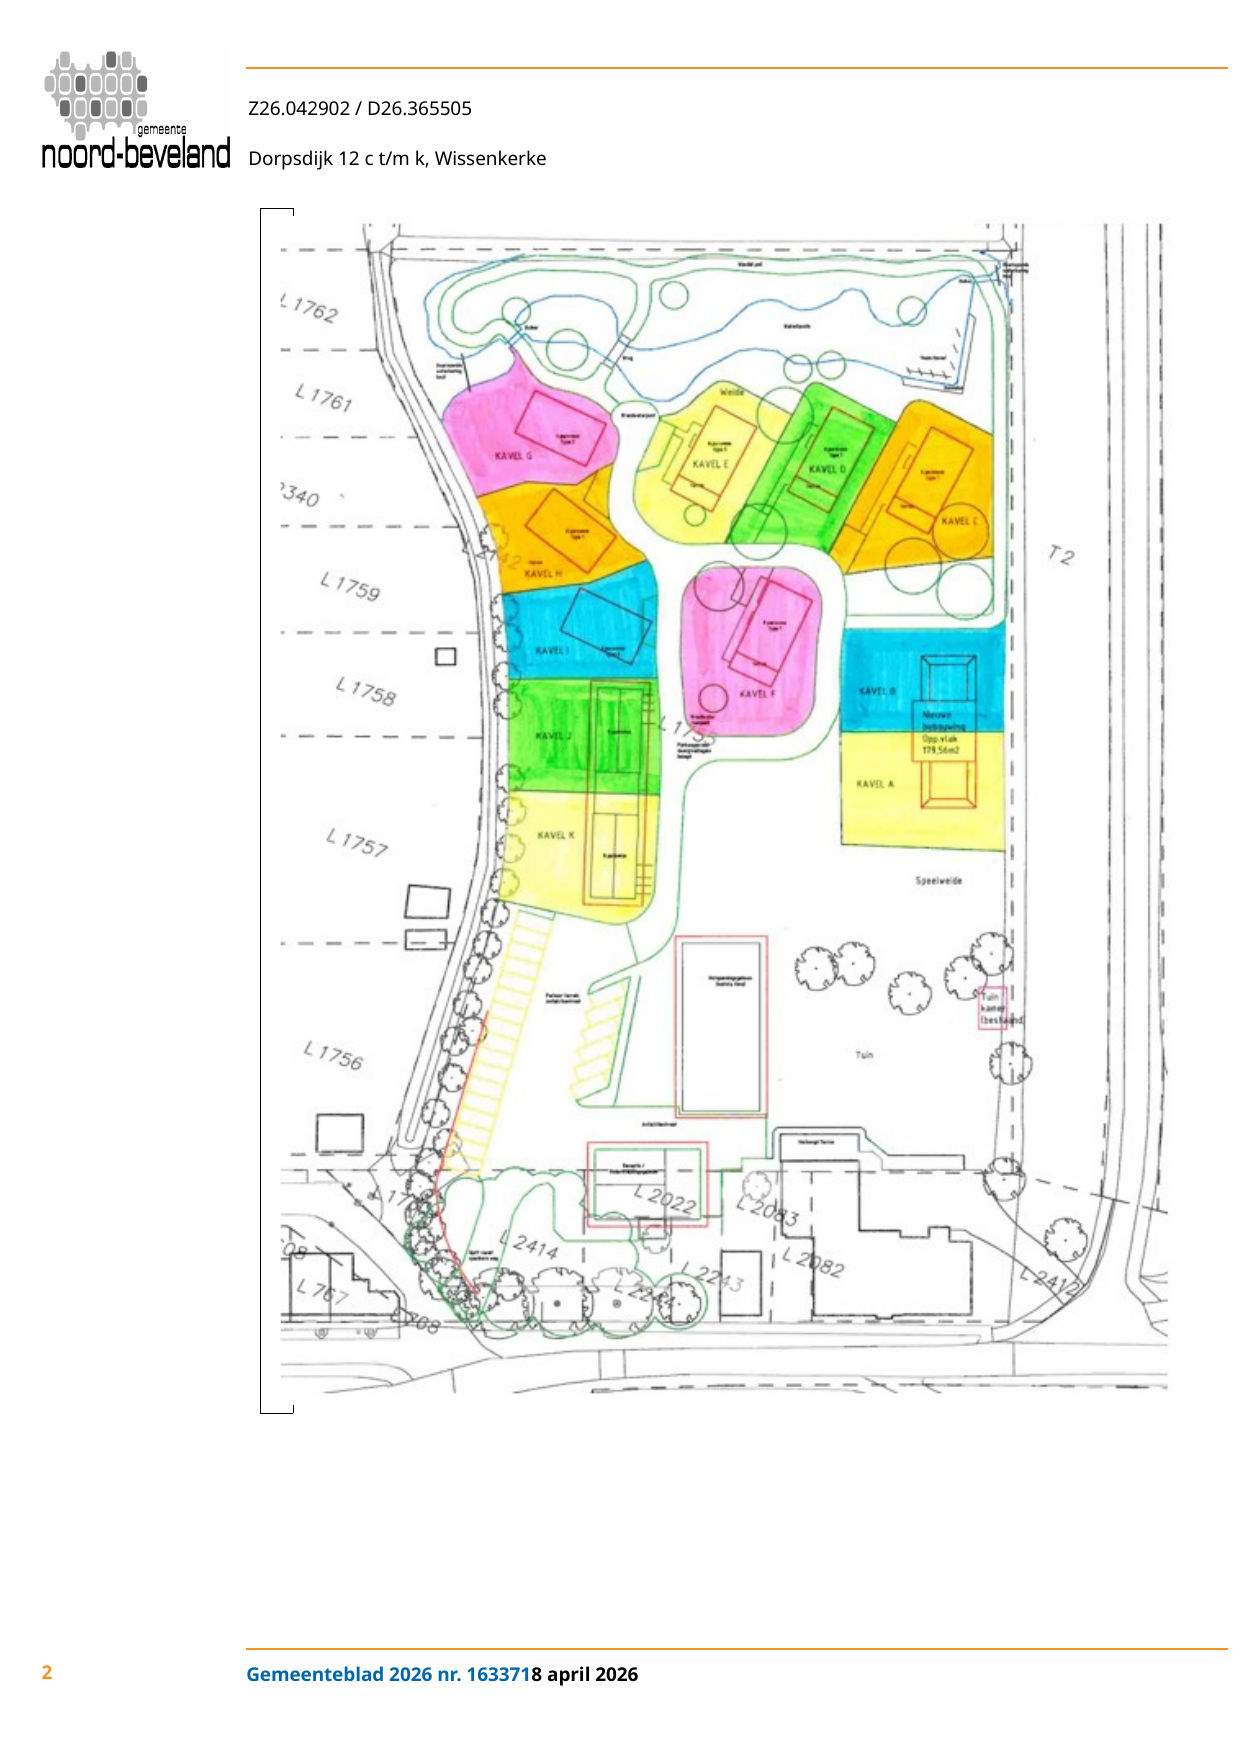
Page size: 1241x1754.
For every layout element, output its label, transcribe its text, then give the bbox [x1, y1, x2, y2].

picture [41, 47, 231, 172]
picture [268, 216, 1173, 1405]
text Dorpsdijk 12 c t/m k, Wissenkerke [248, 145, 1152, 171]
text Z26.042902 / D26.365505 [248, 95, 1152, 121]
